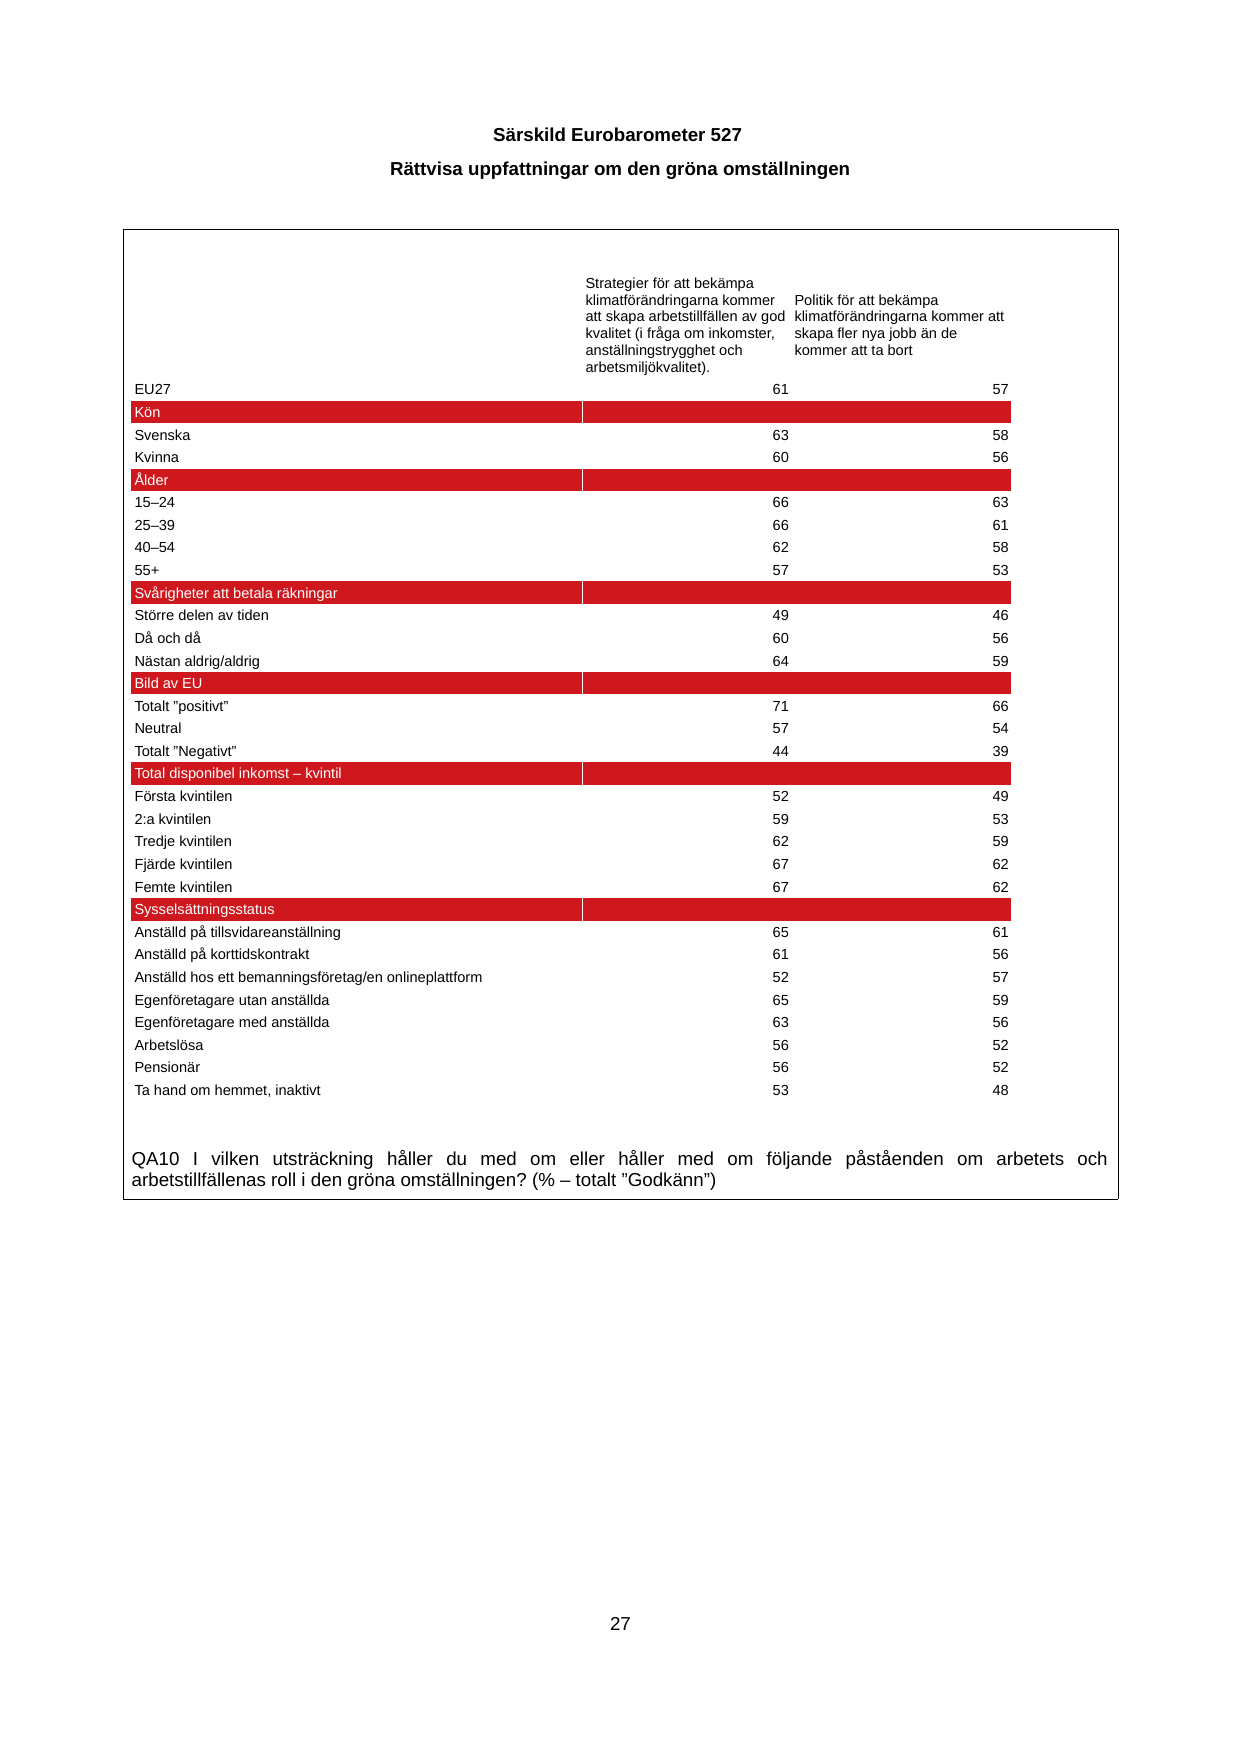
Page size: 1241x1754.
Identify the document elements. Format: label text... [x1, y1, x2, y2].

table_cell Femte kvintilen [131, 875, 582, 898]
table_cell Ta hand om hemmet, inaktivt [131, 1079, 582, 1101]
table_cell 63 [583, 1011, 791, 1033]
table_cell Anställd på korttidskontrakt [131, 943, 582, 966]
table_cell Tredje kvintilen [131, 830, 582, 853]
table_cell Första kvintilen [131, 785, 582, 807]
table_cell 57 [583, 717, 791, 740]
table_cell 52 [791, 1034, 1011, 1056]
table_cell 66 [791, 695, 1011, 717]
table_cell 58 [791, 536, 1011, 559]
table_cell 56 [583, 1056, 791, 1079]
table_cell 57 [791, 966, 1011, 988]
table_cell 59 [791, 830, 1011, 853]
table_cell 49 [791, 785, 1011, 807]
table_cell 57 [791, 378, 1011, 401]
table_cell Bild av EU [131, 672, 582, 694]
table_cell 52 [791, 1056, 1011, 1079]
table_cell [791, 898, 1011, 921]
table_cell 48 [791, 1079, 1011, 1101]
table_cell 49 [583, 604, 791, 627]
table_cell 46 [791, 604, 1011, 627]
table_cell [583, 672, 791, 694]
table_cell 66 [583, 514, 791, 536]
table_cell 55+ [131, 559, 582, 581]
table_cell 58 [791, 423, 1011, 446]
table_cell [583, 898, 791, 921]
table_cell Egenföretagare utan anställda [131, 988, 582, 1011]
table_cell Totalt ”Negativt” [131, 740, 582, 762]
table_cell 61 [791, 921, 1011, 943]
table_cell 39 [791, 740, 1011, 762]
table_cell [583, 401, 791, 423]
table_header [131, 272, 582, 378]
table_cell [791, 672, 1011, 694]
table_cell Då och då [131, 627, 582, 649]
table_cell Arbetslösa [131, 1034, 582, 1056]
table_cell 65 [583, 988, 791, 1011]
table_cell 60 [583, 627, 791, 649]
table_cell Sysselsättningsstatus [131, 898, 582, 921]
table_cell 56 [791, 943, 1011, 966]
table_cell 71 [583, 695, 791, 717]
table_cell 59 [791, 988, 1011, 1011]
table_cell 57 [583, 559, 791, 581]
table_cell 60 [583, 446, 791, 468]
table_cell 62 [791, 853, 1011, 875]
table_cell 66 [583, 491, 791, 514]
table_cell [791, 469, 1011, 491]
table_cell 56 [583, 1034, 791, 1056]
table_cell 67 [583, 853, 791, 875]
table_cell Totalt ”positivt” [131, 695, 582, 717]
table_cell 15–24 [131, 491, 582, 514]
table_cell 44 [583, 740, 791, 762]
table_cell 65 [583, 921, 791, 943]
table_cell [791, 762, 1011, 785]
table_cell Pensionär [131, 1056, 582, 1079]
table_cell Större delen av tiden [131, 604, 582, 627]
table_header Strategier för att bekämpa klimatförändringarna kommer att skapa arbetstillfällen av god kvalitet (i fråga om inkomster, anställningstrygghet och arbetsmiljökvalitet). [583, 272, 791, 378]
table_cell 53 [583, 1079, 791, 1101]
table_cell 64 [583, 649, 791, 672]
table_cell 2:a kvintilen [131, 808, 582, 830]
table_cell 62 [583, 536, 791, 559]
table_cell Neutral [131, 717, 582, 740]
table_cell Kön [131, 401, 582, 423]
table_cell Kvinna [131, 446, 582, 468]
table_cell 61 [791, 514, 1011, 536]
table_cell Nästan aldrig/aldrig [131, 649, 582, 672]
table_cell [791, 581, 1011, 604]
table_cell Anställd på tillsvidareanställning [131, 921, 582, 943]
table_cell 61 [583, 378, 791, 401]
table_cell 62 [583, 830, 791, 853]
table_cell Total disponibel inkomst – kvintil [131, 762, 582, 785]
table_cell 56 [791, 627, 1011, 649]
table_cell Ålder [131, 469, 582, 491]
table_cell 54 [791, 717, 1011, 740]
table_cell 59 [791, 649, 1011, 672]
table_cell 56 [791, 1011, 1011, 1033]
text QA10 I vilken utsträckning håller du med om eller håller med om följande påståenden om arbetets och arbetstillfällenas roll i den gröna omställningen? (% – totalt ”Godkänn”) [131, 1147, 1109, 1190]
table_cell Anställd hos ett bemanningsföretag/en onlineplattform [131, 966, 582, 988]
table_cell [583, 469, 791, 491]
table_cell 53 [791, 808, 1011, 830]
table_cell Svenska [131, 423, 582, 446]
table_cell 63 [791, 491, 1011, 514]
table_cell EU27 [131, 378, 582, 401]
table_cell 53 [791, 559, 1011, 581]
table_cell 25–39 [131, 514, 582, 536]
table_cell [583, 581, 791, 604]
table_cell Egenföretagare med anställda [131, 1011, 582, 1033]
table_header Politik för att bekämpa klimatförändringarna kommer att skapa fler nya jobb än de kommer att ta bort [791, 272, 1011, 378]
table_cell 63 [583, 423, 791, 446]
table_cell 67 [583, 875, 791, 898]
table_cell 56 [791, 446, 1011, 468]
table_cell [791, 401, 1011, 423]
table_cell Svårigheter att betala räkningar [131, 581, 582, 604]
table_cell [583, 762, 791, 785]
table_cell 52 [583, 785, 791, 807]
table_cell 61 [583, 943, 791, 966]
table_cell 40–54 [131, 536, 582, 559]
table_cell Fjärde kvintilen [131, 853, 582, 875]
table_cell 62 [791, 875, 1011, 898]
table_cell 52 [583, 966, 791, 988]
table_cell 59 [583, 808, 791, 830]
